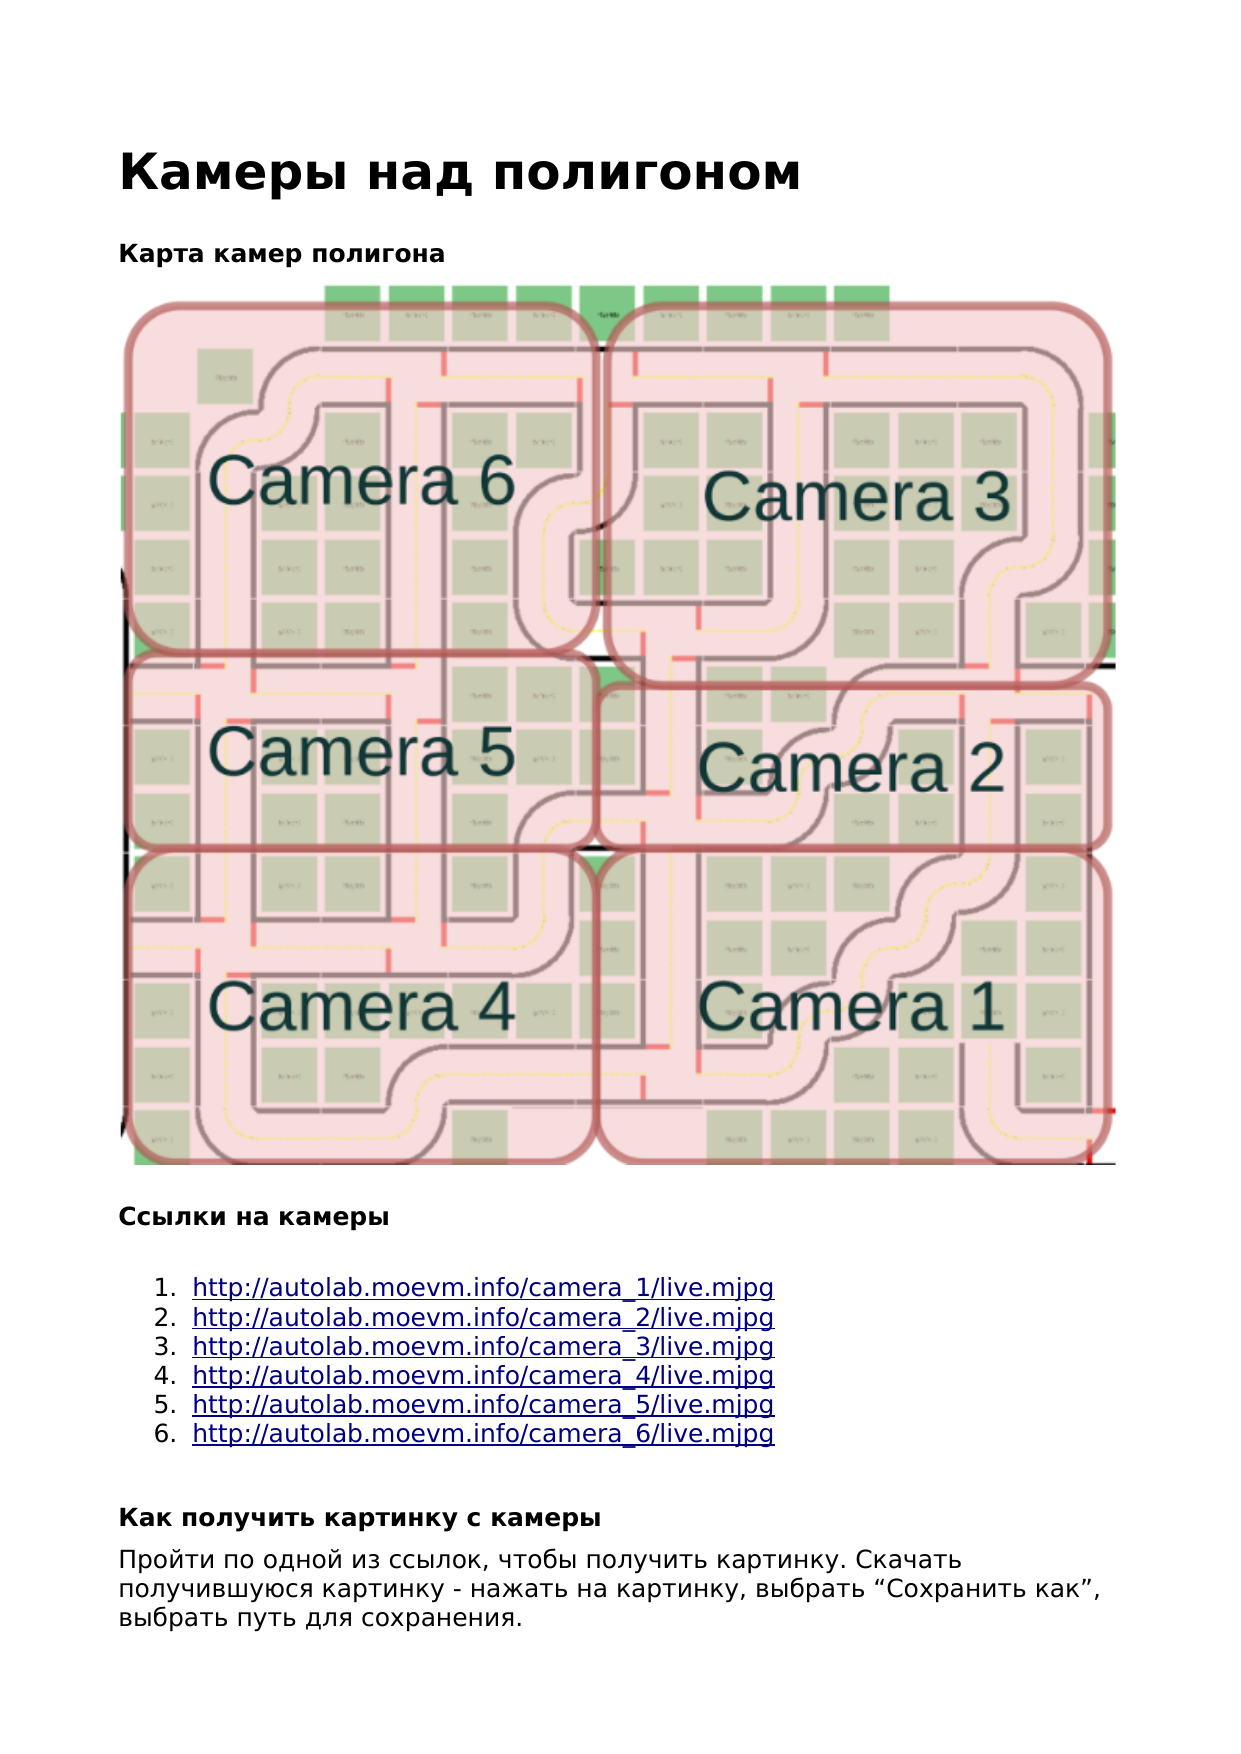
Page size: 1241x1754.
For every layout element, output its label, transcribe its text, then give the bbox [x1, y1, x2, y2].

list http://autolab.moevm.info/camera_6/live.mjpg [177, 1419, 1122, 1449]
picture [118, 280, 1119, 1165]
text Пройти по одной из ссылок, чтобы получить картинку. Скачать получившуюся картинку - нажать на картинку, выбрать “Сохранить как”, выбрать путь для сохранения. [118, 1545, 1122, 1632]
subtitle Как получить картинку с камеры [118, 1503, 1122, 1532]
list http://autolab.moevm.info/camera_4/live.mjpg [177, 1361, 1122, 1390]
list http://autolab.moevm.info/camera_1/live.mjpg [177, 1274, 1122, 1303]
list http://autolab.moevm.info/camera_3/live.mjpg [177, 1332, 1122, 1361]
subtitle Ссылки на камеры [118, 1202, 1122, 1232]
list http://autolab.moevm.info/camera_5/live.mjpg [177, 1390, 1122, 1419]
list http://autolab.moevm.info/camera_2/live.mjpg [177, 1303, 1122, 1332]
subtitle Карта камер полигона [118, 239, 1122, 268]
subtitle Камеры над полигоном [118, 143, 1122, 201]
